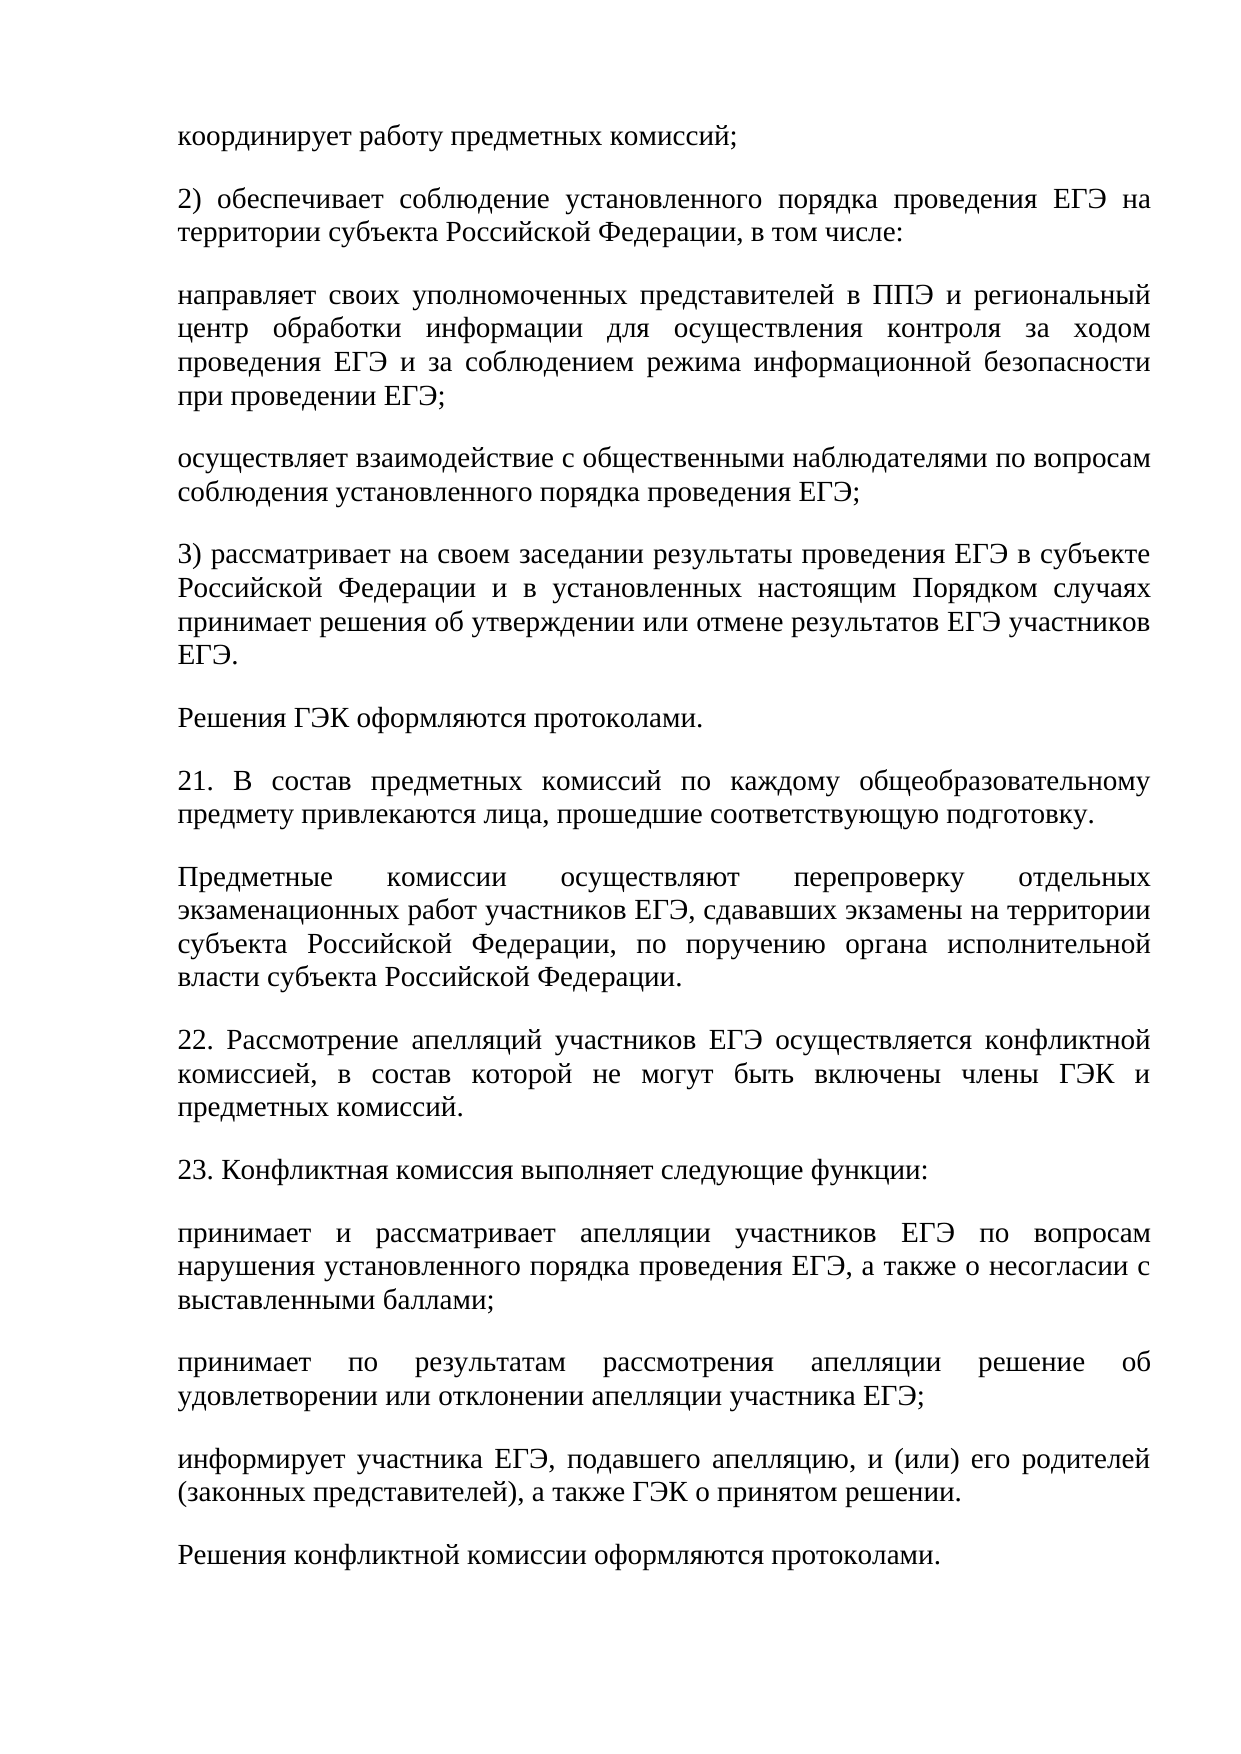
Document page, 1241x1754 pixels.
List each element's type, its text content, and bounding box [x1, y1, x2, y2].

text 23. Конфликтная комиссия выполняет следующие функции: [177, 1152, 1152, 1186]
text направляет своих уполномоченных представителей в ППЭ и региональный центр обработки информации для осуществления контроля за ходом проведения ЕГЭ и за соблюдением режима информационной безопасности при проведении ЕГЭ; [177, 277, 1152, 411]
text Предметные комиссии осуществляют перепроверку отдельных экзаменационных работ участников ЕГЭ, сдававших экзамены на территории субъекта Российской Федерации, по поручению органа исполнительной власти субъекта Российской Федерации. [177, 859, 1152, 993]
text принимает по результатам рассмотрения апелляции решение об удовлетворении или отклонении апелляции участника ЕГЭ; [177, 1344, 1152, 1412]
text 3) рассматривает на своем заседании результаты проведения ЕГЭ в субъекте Российской Федерации и в установленных настоящим Порядком случаях принимает решения об утверждении или отмене результатов ЕГЭ участников ЕГЭ. [177, 537, 1152, 671]
text информирует участника ЕГЭ, подавшего апелляцию, и (или) его родителей (законных представителей), а также ГЭК о принятом решении. [177, 1441, 1152, 1508]
text координирует работу предметных комиссий; [177, 118, 1152, 152]
text принимает и рассматривает апелляции участников ЕГЭ по вопросам нарушения установленного порядка проведения ЕГЭ, а также о несогласии с выставленными баллами; [177, 1215, 1152, 1315]
text Решения ГЭК оформляются протоколами. [177, 700, 1152, 733]
text 22. Рассмотрение апелляций участников ЕГЭ осуществляется конфликтной комиссией, в состав которой не могут быть включены члены ГЭК и предметных комиссий. [177, 1022, 1152, 1123]
text Решения конфликтной комиссии оформляются протоколами. [177, 1537, 1152, 1571]
text 21. В состав предметных комиссий по каждому общеобразовательному предмету привлекаются лица, прошедшие соответствующую подготовку. [177, 763, 1152, 830]
text осуществляет взаимодействие с общественными наблюдателями по вопросам соблюдения установленного порядка проведения ЕГЭ; [177, 440, 1152, 507]
text 2) обеспечивает соблюдение установленного порядка проведения ЕГЭ на территории субъекта Российской Федерации, в том числе: [177, 181, 1152, 248]
